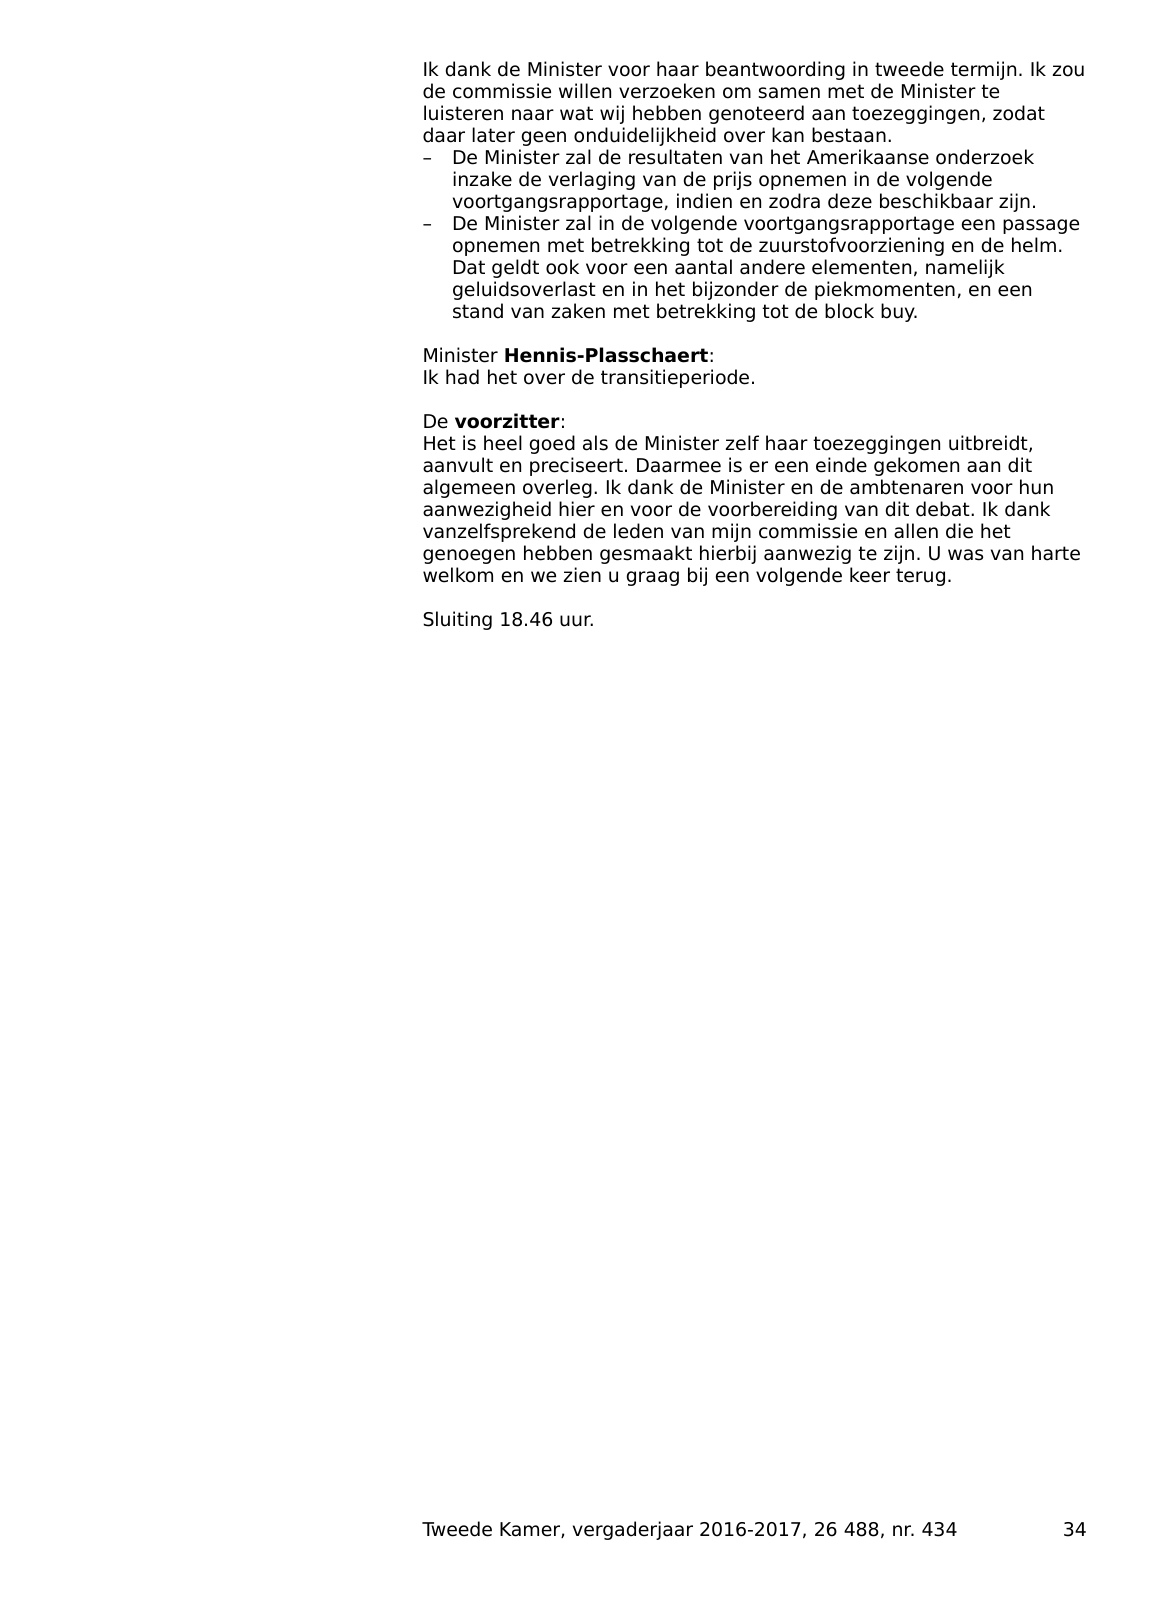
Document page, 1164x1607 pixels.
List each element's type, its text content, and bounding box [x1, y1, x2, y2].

text – De Minister zal in de volgende voortgangsrapportage een passage opnemen met betrekking tot de zuurstofvoorziening en de helm. Dat geldt ook voor een aantal andere elementen, namelijk geluidsoverlast en in het bijzonder de piekmomenten, en een stand van zaken met betrekking tot de block buy. [422, 213, 1087, 323]
text – De Minister zal de resultaten van het Amerikaanse onderzoek inzake de verlaging van de prijs opnemen in de volgende voortgangsrapportage, indien en zodra deze beschikbaar zijn. [422, 147, 1087, 213]
text Sluiting 18.46 uur. [422, 609, 1087, 631]
text Ik had het over de transitieperiode. [422, 367, 1087, 389]
text Minister Hennis-Plasschaert: [422, 345, 1087, 367]
text De voorzitter: [422, 411, 1087, 433]
text Het is heel goed als de Minister zelf haar toezeggingen uitbreidt, aanvult en preciseert. Daarmee is er een einde gekomen aan dit algemeen overleg. Ik dank de Minister en de ambtenaren voor hun aanwezigheid hier en voor de voorbereiding van dit debat. Ik dank vanzelfsprekend de leden van mijn commissie en allen die het genoegen hebben gesmaakt hierbij aanwezig te zijn. U was van harte welkom en we zien u graag bij een volgende keer terug. [422, 433, 1087, 587]
text Ik dank de Minister voor haar beantwoording in tweede termijn. Ik zou de commissie willen verzoeken om samen met de Minister te luisteren naar wat wij hebben genoteerd aan toezeggingen, zodat daar later geen onduidelijkheid over kan bestaan. [422, 59, 1087, 147]
